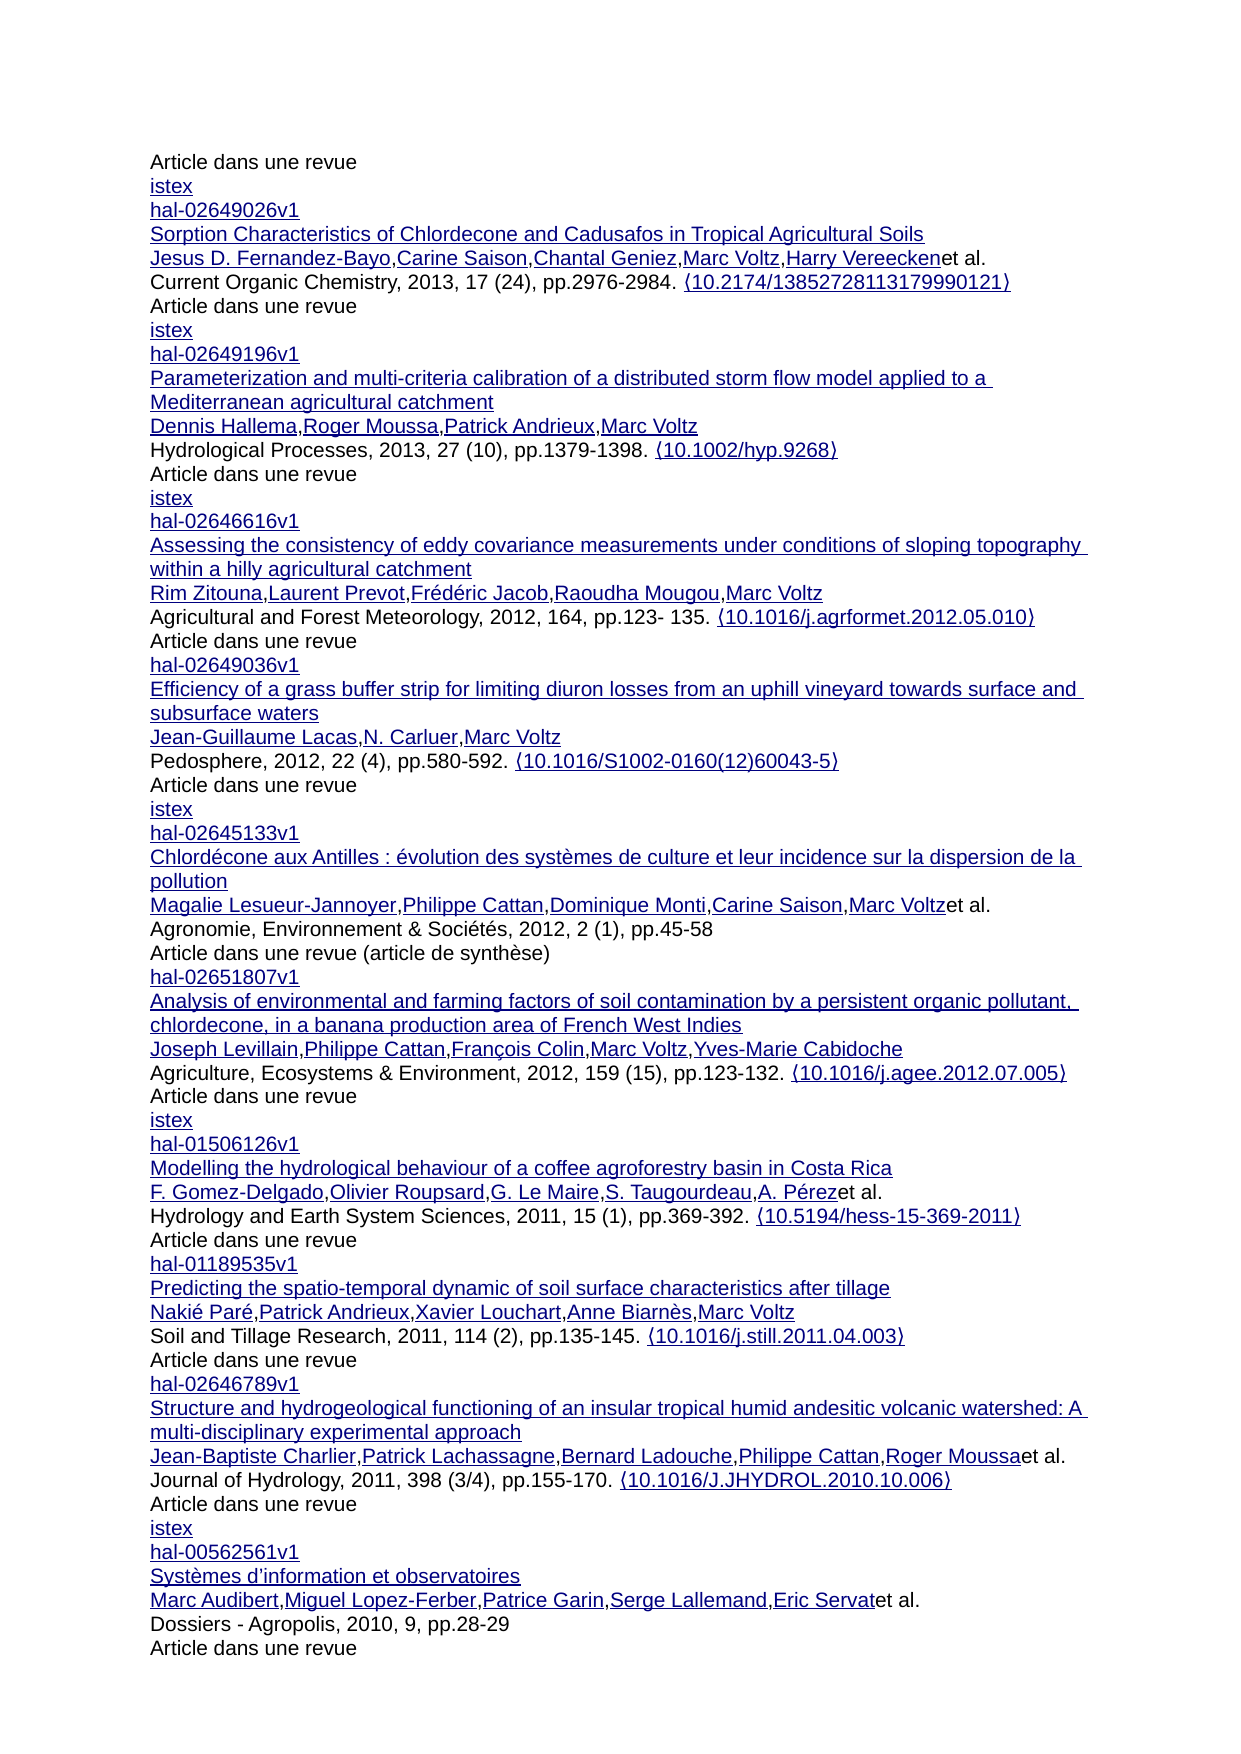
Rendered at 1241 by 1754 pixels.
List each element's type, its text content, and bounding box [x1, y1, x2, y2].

table_cell Efficiency of a grass buffer strip for limiting diuron losses from an uphill vineyard towards surface and subsurface waters Jean-Guillaume Lacas,N. Carluer,Marc Voltz Pedosphere, 2012, 22 (4), pp.580-592. ⟨10.1016/S1002-0160(12)60043-5⟩ Article dans une revue istex hal-02645133v1 [150, 677, 1090, 845]
table_cell Parameterization and multi-criteria calibration of a distributed storm flow model applied to a Mediterranean agricultural catchment Dennis Hallema,Roger Moussa,Patrick Andrieux,Marc Voltz Hydrological Processes, 2013, 27 (10), pp.1379-1398. ⟨10.1002/hyp.9268⟩ Article dans une revue istex hal-02646616v1 [150, 366, 1090, 533]
table_cell Predicting the spatio-temporal dynamic of soil surface characteristics after tillage Nakié Paré,Patrick Andrieux,Xavier Louchart,Anne Biarnès,Marc Voltz Soil and Tillage Research, 2011, 114 (2), pp.135-145. ⟨10.1016/j.still.2011.04.003⟩ Article dans une revue hal-02646789v1 [150, 1276, 1090, 1396]
table_cell Analysis of environmental and farming factors of soil contamination by a persistent organic pollutant, chlordecone, in a banana production area of French West Indies Joseph Levillain,Philippe Cattan,François Colin,Marc Voltz,Yves-Marie Cabidoche Agriculture, Ecosystems & Environment, 2012, 159 (15), pp.123-132. ⟨10.1016/j.agee.2012.07.005⟩ Article dans une revue istex hal-01506126v1 [150, 989, 1090, 1156]
table_cell Sorption Characteristics of Chlordecone and Cadusafos in Tropical Agricultural Soils Jesus D. Fernandez-Bayo,Carine Saison,Chantal Geniez,Marc Voltz,Harry Vereeckenet al. Current Organic Chemistry, 2013, 17 (24), pp.2976-2984. ⟨10.2174/13852728113179990121⟩ Article dans une revue istex hal-02649196v1 [150, 222, 1090, 366]
table_cell Structure and hydrogeological functioning of an insular tropical humid andesitic volcanic watershed: A multi-disciplinary experimental approach Jean-Baptiste Charlier,Patrick Lachassagne,Bernard Ladouche,Philippe Cattan,Roger Moussaet al. Journal of Hydrology, 2011, 398 (3/4), pp.155-170. ⟨10.1016/J.JHYDROL.2010.10.006⟩ Article dans une revue istex hal-00562561v1 [150, 1396, 1090, 1563]
table_cell Systèmes d’information et observatoires Marc Audibert,Miguel Lopez-Ferber,Patrice Garin,Serge Lallemand,Eric Servatet al. Dossiers - Agropolis, 2010, 9, pp.28-29 Article dans une revue [150, 1564, 1090, 1659]
table_cell Chlordécone aux Antilles : évolution des systèmes de culture et leur incidence sur la dispersion de la pollution Magalie Lesueur-Jannoyer,Philippe Cattan,Dominique Monti,Carine Saison,Marc Voltzet al. Agronomie, Environnement & Sociétés, 2012, 2 (1), pp.45-58 Article dans une revue (article de synthèse) hal-02651807v1 [150, 845, 1090, 988]
table_cell Article dans une revue istex hal-02649026v1 [150, 150, 1090, 222]
table_cell Modelling the hydrological behaviour of a coffee agroforestry basin in Costa Rica F. Gomez-Delgado,Olivier Roupsard,G. Le Maire,S. Taugourdeau,A. Pérezet al. Hydrology and Earth System Sciences, 2011, 15 (1), pp.369-392. ⟨10.5194/hess-15-369-2011⟩ Article dans une revue hal-01189535v1 [150, 1156, 1090, 1276]
table_cell Assessing the consistency of eddy covariance measurements under conditions of sloping topography within a hilly agricultural catchment Rim Zitouna,Laurent Prevot,Frédéric Jacob,Raoudha Mougou,Marc Voltz Agricultural and Forest Meteorology, 2012, 164, pp.123- 135. ⟨10.1016/j.agrformet.2012.05.010⟩ Article dans une revue hal-02649036v1 [150, 533, 1090, 677]
